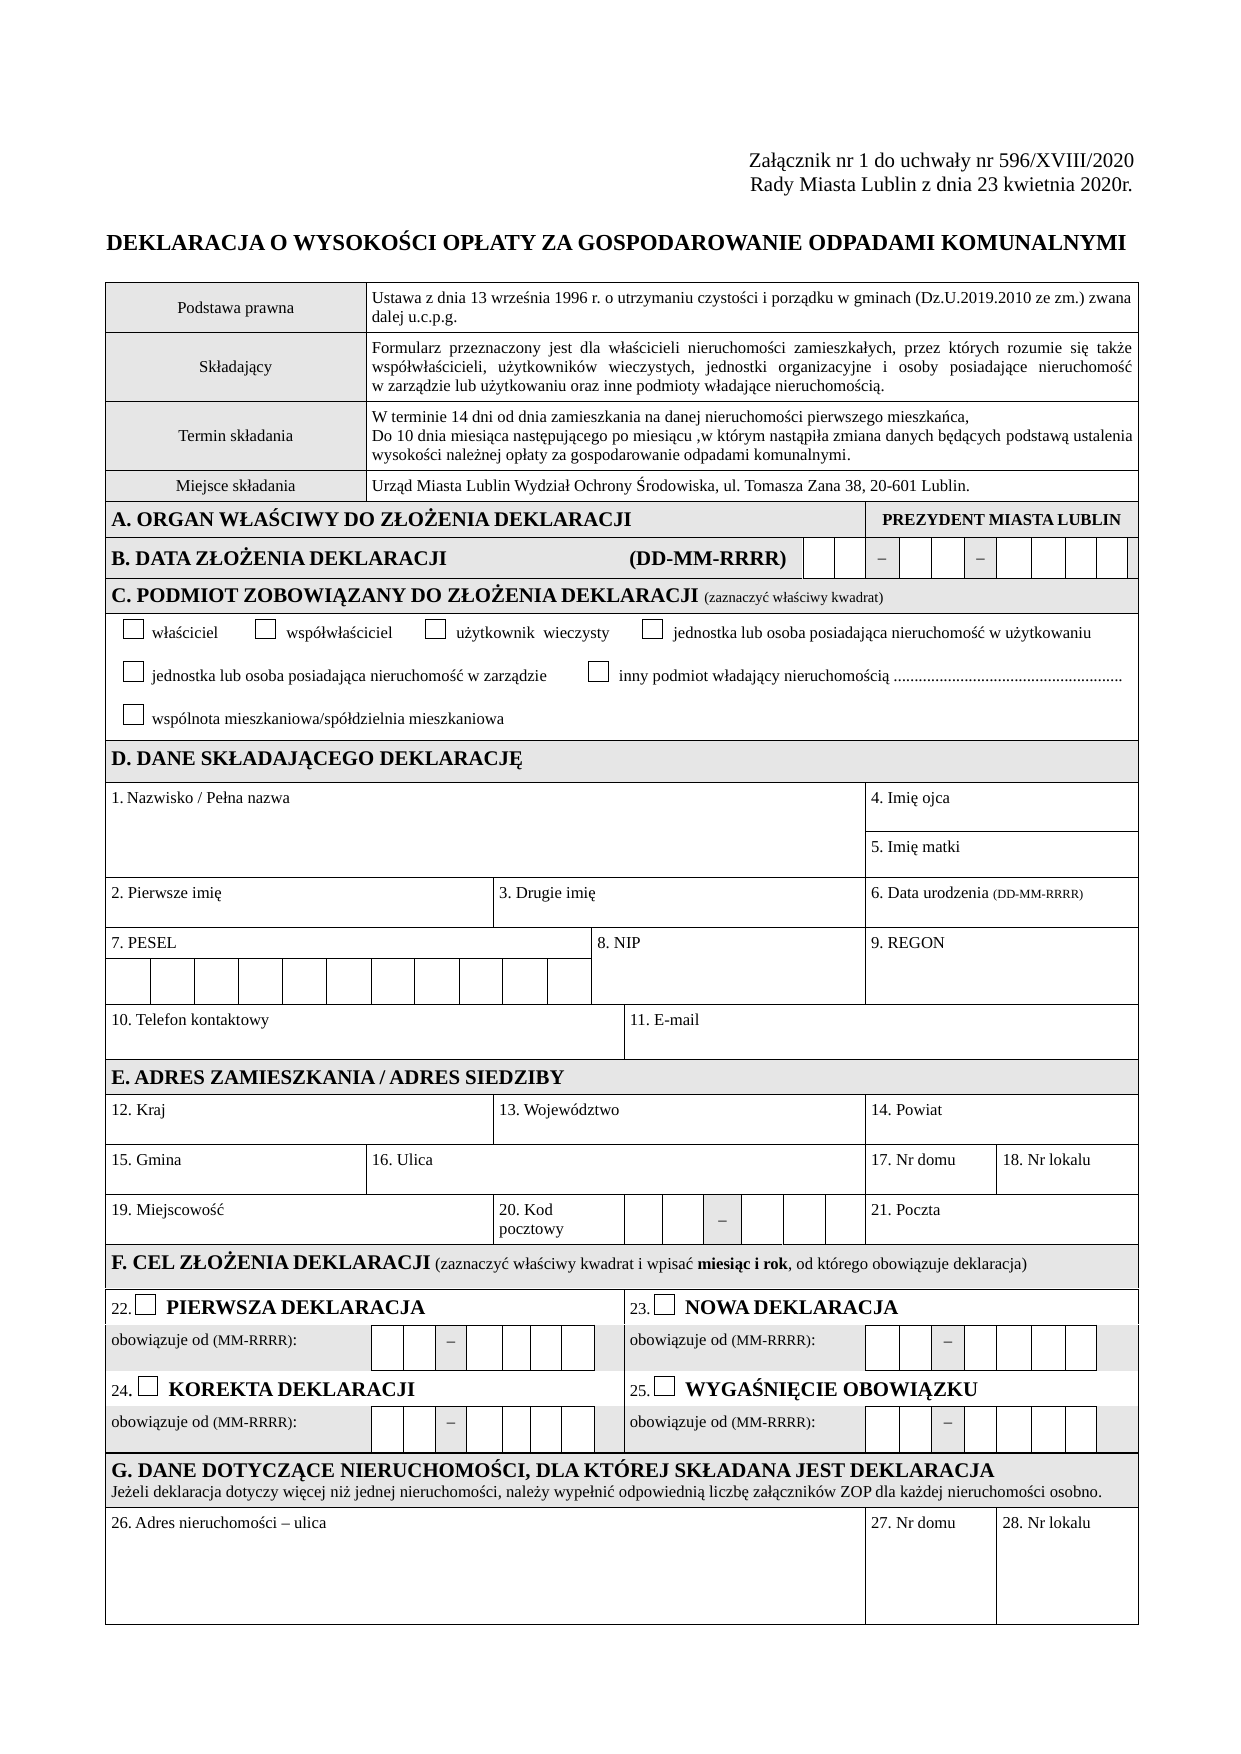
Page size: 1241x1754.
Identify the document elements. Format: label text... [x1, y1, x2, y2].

table_cell – [866, 538, 899, 578]
table_cell [1066, 1326, 1096, 1370]
table_cell Składający [106, 333, 366, 401]
table_cell 7. PESEL [106, 928, 591, 958]
table_cell [503, 959, 547, 1004]
table_cell – [965, 538, 996, 578]
table_cell 13. Województwo [494, 1095, 865, 1144]
table_cell 12. Kraj [106, 1095, 493, 1144]
text Rady Miasta Lublin z dnia 23 kwietnia 2020r. [106, 172, 1134, 196]
table_cell 8. NIP [592, 928, 865, 1004]
table_cell [195, 959, 238, 1004]
table_cell [1066, 538, 1096, 578]
table_cell C. PODMIOT ZOBOWIĄZANY DO ZŁOŻENIA DEKLARACJI (zaznaczyć właściwy kwadrat) [106, 579, 1138, 613]
table_cell 26. Adres nieruchomości – ulica [106, 1508, 865, 1624]
table_cell [595, 1325, 624, 1371]
table_cell G. DANE DOTYCZĄCE NIERUCHOMOŚCI, DLA KTÓREJ SKŁADANA JEST DEKLARACJA Jeżeli deklaracja dotyczy więcej niż jednej nieruchomości, należy wypełnić odpowiednią liczbę załączników ZOP dla każdej nieruchomości osobno. [106, 1454, 1138, 1507]
table_cell [151, 959, 194, 1004]
table_cell [404, 1407, 435, 1452]
table_cell 17. Nr domu [866, 1145, 996, 1194]
table_cell [503, 1326, 530, 1370]
table_cell właściciel współwłaściciel użytkownik wieczysty jednostka lub osoba posiadająca nieruchomość w użytkowaniu jednostka lub osoba posiadająca nieruchomość w zarządzie inny podmiot władający nieruchomością ....................................................... wspólnota mieszkaniowa/spółdzielnia mieszkaniowa [106, 614, 1138, 740]
table_cell 22. PIERWSZA DEKLARACJA [106, 1290, 624, 1324]
table_cell B. DATA ZŁOŻENIA DEKLARACJI (DD-MM-RRRR) [106, 538, 802, 578]
table_cell [562, 1407, 594, 1452]
table_cell 4. Imię ojca [866, 783, 1138, 831]
table_cell PREZYDENT MIASTA LUBLIN [866, 502, 1138, 537]
table_cell 11. E-mail [625, 1005, 1138, 1059]
table_cell [997, 538, 1031, 578]
table_header Ustawa z dnia 13 września 1996 r. o utrzymaniu czystości i porządku w gminach (Dz.U.2019.2010 ze zm.) zwana dalej u.c.p.g. [367, 283, 1138, 332]
table_cell [1032, 538, 1065, 578]
table_cell 28. Nr lokalu [997, 1508, 1138, 1624]
table_cell [404, 1326, 435, 1370]
table_cell [283, 959, 326, 1004]
table_cell [1032, 1407, 1065, 1452]
table_cell Urząd Miasta Lublin Wydział Ochrony Środowiska, ul. Tomasza Zana 38, 20-601 Lublin. [367, 471, 1138, 501]
table_cell 1. Nazwisko / Pełna nazwa [106, 783, 865, 877]
table_cell [1097, 1325, 1138, 1371]
table_cell [1128, 538, 1138, 578]
table_cell 24. KOREKTA DEKLARACJI [106, 1371, 624, 1406]
table_cell [1097, 538, 1127, 578]
table_header Podstawa prawna [106, 283, 366, 332]
table_cell 16. Ulica [367, 1145, 865, 1194]
text Załącznik nr 1 do uchwały nr 596/XVIII/2020 [106, 148, 1134, 172]
table_cell – [436, 1326, 466, 1370]
table_cell [900, 1407, 931, 1452]
table_cell Formularz przeznaczony jest dla właścicieli nieruchomości zamieszkałych, przez których rozumie się także współwłaścicieli, użytkowników wieczystych, jednostki organizacyjne i osoby posiadające nieruchomość w zarządzie lub użytkowaniu oraz inne podmioty władające nieruchomością. [367, 333, 1138, 401]
table_cell [965, 1326, 996, 1370]
table_cell [932, 538, 964, 578]
table_cell – [932, 1326, 964, 1370]
table_cell [663, 1195, 703, 1244]
table_cell F. CEL ZŁOŻENIA DEKLARACJI (zaznaczyć właściwy kwadrat i wpisać miesiąc i rok, od którego obowiązuje deklaracja) [106, 1245, 1138, 1288]
table_cell [595, 1406, 624, 1452]
table_cell W terminie 14 dni od dnia zamieszkania na danej nieruchomości pierwszego mieszkańca, Do 10 dnia miesiąca następującego po miesiącu ,w którym nastąpiła zmiana danych będących podstawą ustalenia wysokości należnej opłaty za gospodarowanie odpadami komunalnymi. [367, 402, 1138, 470]
table_cell [415, 959, 459, 1004]
table_cell 6. Data urodzenia (DD-MM-RRRR) [866, 878, 1138, 927]
table_cell 14. Powiat [866, 1095, 1138, 1144]
table_cell [531, 1326, 561, 1370]
table_cell – [932, 1407, 964, 1452]
table_cell [1032, 1326, 1065, 1370]
table_cell [562, 1326, 594, 1370]
table_cell A. ORGAN WŁAŚCIWY DO ZŁOŻENIA DEKLARACJI [106, 502, 865, 537]
table_cell [965, 1407, 996, 1452]
table_cell [742, 1195, 782, 1244]
table_cell [467, 1326, 502, 1370]
table_cell 21. Poczta [866, 1195, 1138, 1244]
table_cell obowiązuje od (MM-RRRR): [625, 1406, 865, 1452]
table_cell [900, 1326, 931, 1370]
text DEKLARACJA O WYSOKOŚCI OPŁATY ZA GOSPODAROWANIE ODPADAMI KOMUNALNYMI [106, 229, 1134, 256]
table_cell [372, 959, 414, 1004]
table_cell Miejsce składania [106, 471, 366, 501]
table_cell [372, 1407, 403, 1452]
table_cell 27. Nr domu [866, 1508, 996, 1624]
table_cell [784, 1195, 825, 1244]
table_cell 18. Nr lokalu [997, 1145, 1138, 1194]
table_cell [866, 1326, 899, 1370]
table_cell [835, 538, 865, 578]
table_cell [327, 959, 371, 1004]
table_cell [467, 1407, 502, 1452]
table_cell 3. Drugie imię [494, 878, 865, 927]
table_cell [106, 959, 150, 1004]
table_cell 2. Pierwsze imię [106, 878, 493, 927]
table_cell [239, 959, 282, 1004]
table_cell [826, 1195, 865, 1244]
table_cell – [436, 1407, 466, 1452]
table_cell [804, 538, 834, 578]
table_cell [503, 1407, 530, 1452]
table_cell [625, 1195, 662, 1244]
table_cell 10. Telefon kontaktowy [106, 1005, 624, 1059]
table_cell [900, 538, 931, 578]
table_cell 9. REGON [866, 928, 1138, 1004]
table_cell 5. Imię matki [866, 832, 1138, 877]
table_cell D. DANE SKŁADAJĄCEGO DEKLARACJĘ [106, 741, 1138, 782]
table_cell 20. Kod pocztowy [494, 1195, 624, 1244]
table_cell [866, 1407, 899, 1452]
table_cell [997, 1407, 1031, 1452]
table_cell obowiązuje od (MM-RRRR): [625, 1325, 865, 1371]
table_cell [531, 1407, 561, 1452]
table_cell [548, 959, 591, 1004]
table_cell obowiązuje od (MM-RRRR): [106, 1406, 371, 1452]
table_cell E. ADRES ZAMIESZKANIA / ADRES SIEDZIBY [106, 1060, 1138, 1094]
table_cell Termin składania [106, 402, 366, 470]
table_cell obowiązuje od (MM-RRRR): [106, 1325, 371, 1371]
table_cell – [704, 1195, 741, 1244]
table_cell [460, 959, 502, 1004]
table_cell 23. NOWA DEKLARACJA [625, 1290, 1138, 1324]
table_cell [1066, 1407, 1096, 1452]
table_cell 25. WYGAŚNIĘCIE OBOWIĄZKU [625, 1371, 1138, 1406]
table_cell 15. Gmina [106, 1145, 366, 1194]
table_cell [1097, 1406, 1138, 1452]
table_cell 19. Miejscowość [106, 1195, 493, 1244]
table_cell [997, 1326, 1031, 1370]
table_cell [372, 1326, 403, 1370]
